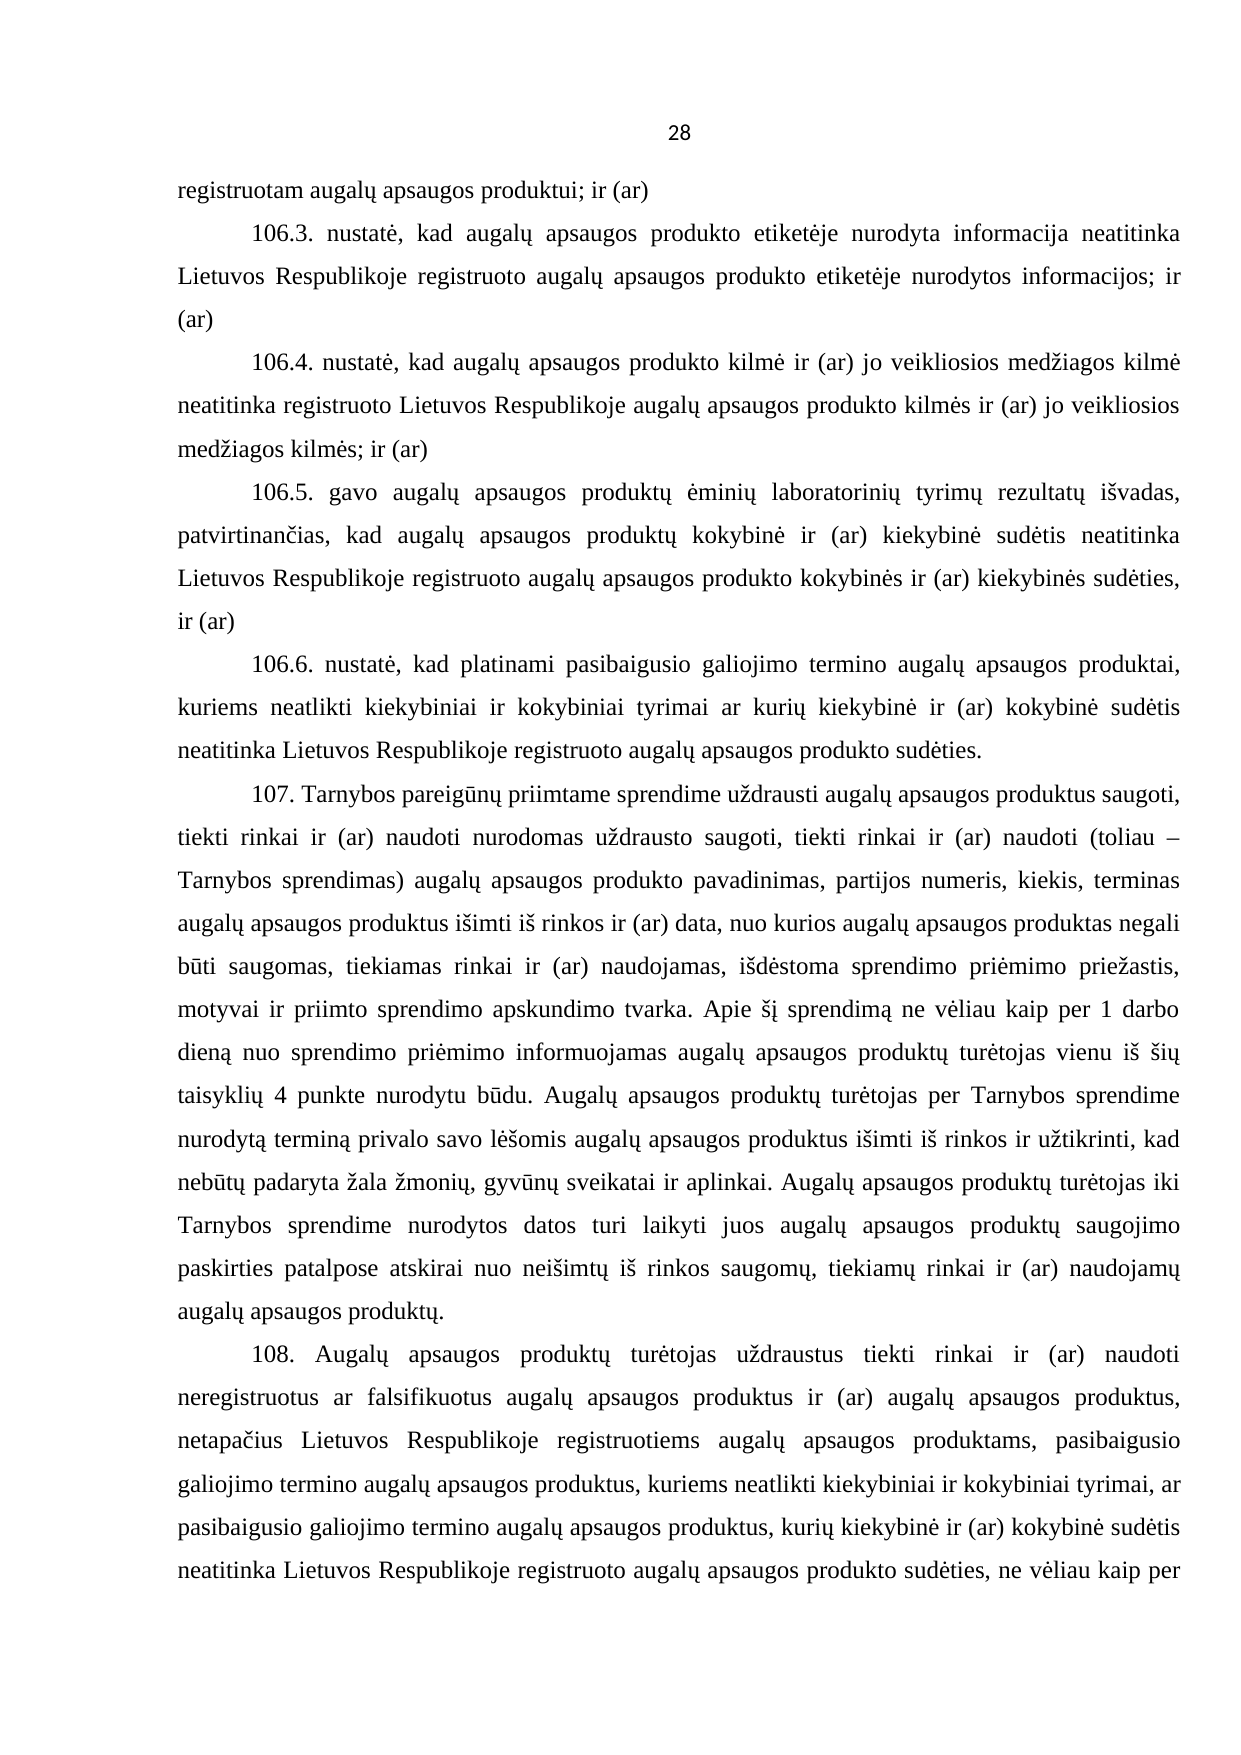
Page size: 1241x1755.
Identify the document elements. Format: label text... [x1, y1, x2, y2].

text 106.6. nustatė, kad platinami pasibaigusio galiojimo termino augalų apsaugos produktai, kuriems neatlikti kiekybiniai ir kokybiniai tyrimai ar kurių kiekybinė ir (ar) kokybinė sudėtis neatitinka Lietuvos Respublikoje registruoto augalų apsaugos produkto sudėties. [177, 649, 1181, 764]
text 106.3. nustatė, kad augalų apsaugos produkto etiketėje nurodyta informacija neatitinka Lietuvos Respublikoje registruoto augalų apsaugos produkto etiketėje nurodytos informacijos; ir (ar) [177, 218, 1181, 333]
text registruotam augalų apsaugos produktui; ir (ar) [177, 175, 1181, 204]
text 106.4. nustatė, kad augalų apsaugos produkto kilmė ir (ar) jo veikliosios medžiagos kilmė neatitinka registruoto Lietuvos Respublikoje augalų apsaugos produkto kilmės ir (ar) jo veikliosios medžiagos kilmės; ir (ar) [177, 347, 1181, 462]
text 108. Augalų apsaugos produktų turėtojas uždraustus tiekti rinkai ir (ar) naudoti neregistruotus ar falsifikuotus augalų apsaugos produktus ir (ar) augalų apsaugos produktus, netapačius Lietuvos Respublikoje registruotiems augalų apsaugos produktams, pasibaigusio galiojimo termino augalų apsaugos produktus, kuriems neatlikti kiekybiniai ir kokybiniai tyrimai, ar pasibaigusio galiojimo termino augalų apsaugos produktus, kurių kiekybinė ir (ar) kokybinė sudėtis neatitinka Lietuvos Respublikoje registruoto augalų apsaugos produkto sudėties, ne vėliau kaip per [177, 1339, 1181, 1584]
text 106.5. gavo augalų apsaugos produktų ėminių laboratorinių tyrimų rezultatų išvadas, patvirtinančias, kad augalų apsaugos produktų kokybinė ir (ar) kiekybinė sudėtis neatitinka Lietuvos Respublikoje registruoto augalų apsaugos produkto kokybinės ir (ar) kiekybinės sudėties, ir (ar) [177, 477, 1181, 635]
text 107. Tarnybos pareigūnų priimtame sprendime uždrausti augalų apsaugos produktus saugoti, tiekti rinkai ir (ar) naudoti nurodomas uždrausto saugoti, tiekti rinkai ir (ar) naudoti (toliau – Tarnybos sprendimas) augalų apsaugos produkto pavadinimas, partijos numeris, kiekis, terminas augalų apsaugos produktus išimti iš rinkos ir (ar) data, nuo kurios augalų apsaugos produktas negali būti saugomas, tiekiamas rinkai ir (ar) naudojamas, išdėstoma sprendimo priėmimo priežastis, motyvai ir priimto sprendimo apskundimo tvarka. Apie šį sprendimą ne vėliau kaip per 1 darbo dieną nuo sprendimo priėmimo informuojamas augalų apsaugos produktų turėtojas vienu iš šių taisyklių 4 punkte nurodytu būdu. Augalų apsaugos produktų turėtojas per Tarnybos sprendime nurodytą terminą privalo savo lėšomis augalų apsaugos produktus išimti iš rinkos ir užtikrinti, kad nebūtų padaryta žala žmonių, gyvūnų sveikatai ir aplinkai. Augalų apsaugos produktų turėtojas iki Tarnybos sprendime nurodytos datos turi laikyti juos augalų apsaugos produktų saugojimo paskirties patalpose atskirai nuo neišimtų iš rinkos saugomų, tiekiamų rinkai ir (ar) naudojamų augalų apsaugos produktų. [177, 779, 1181, 1325]
